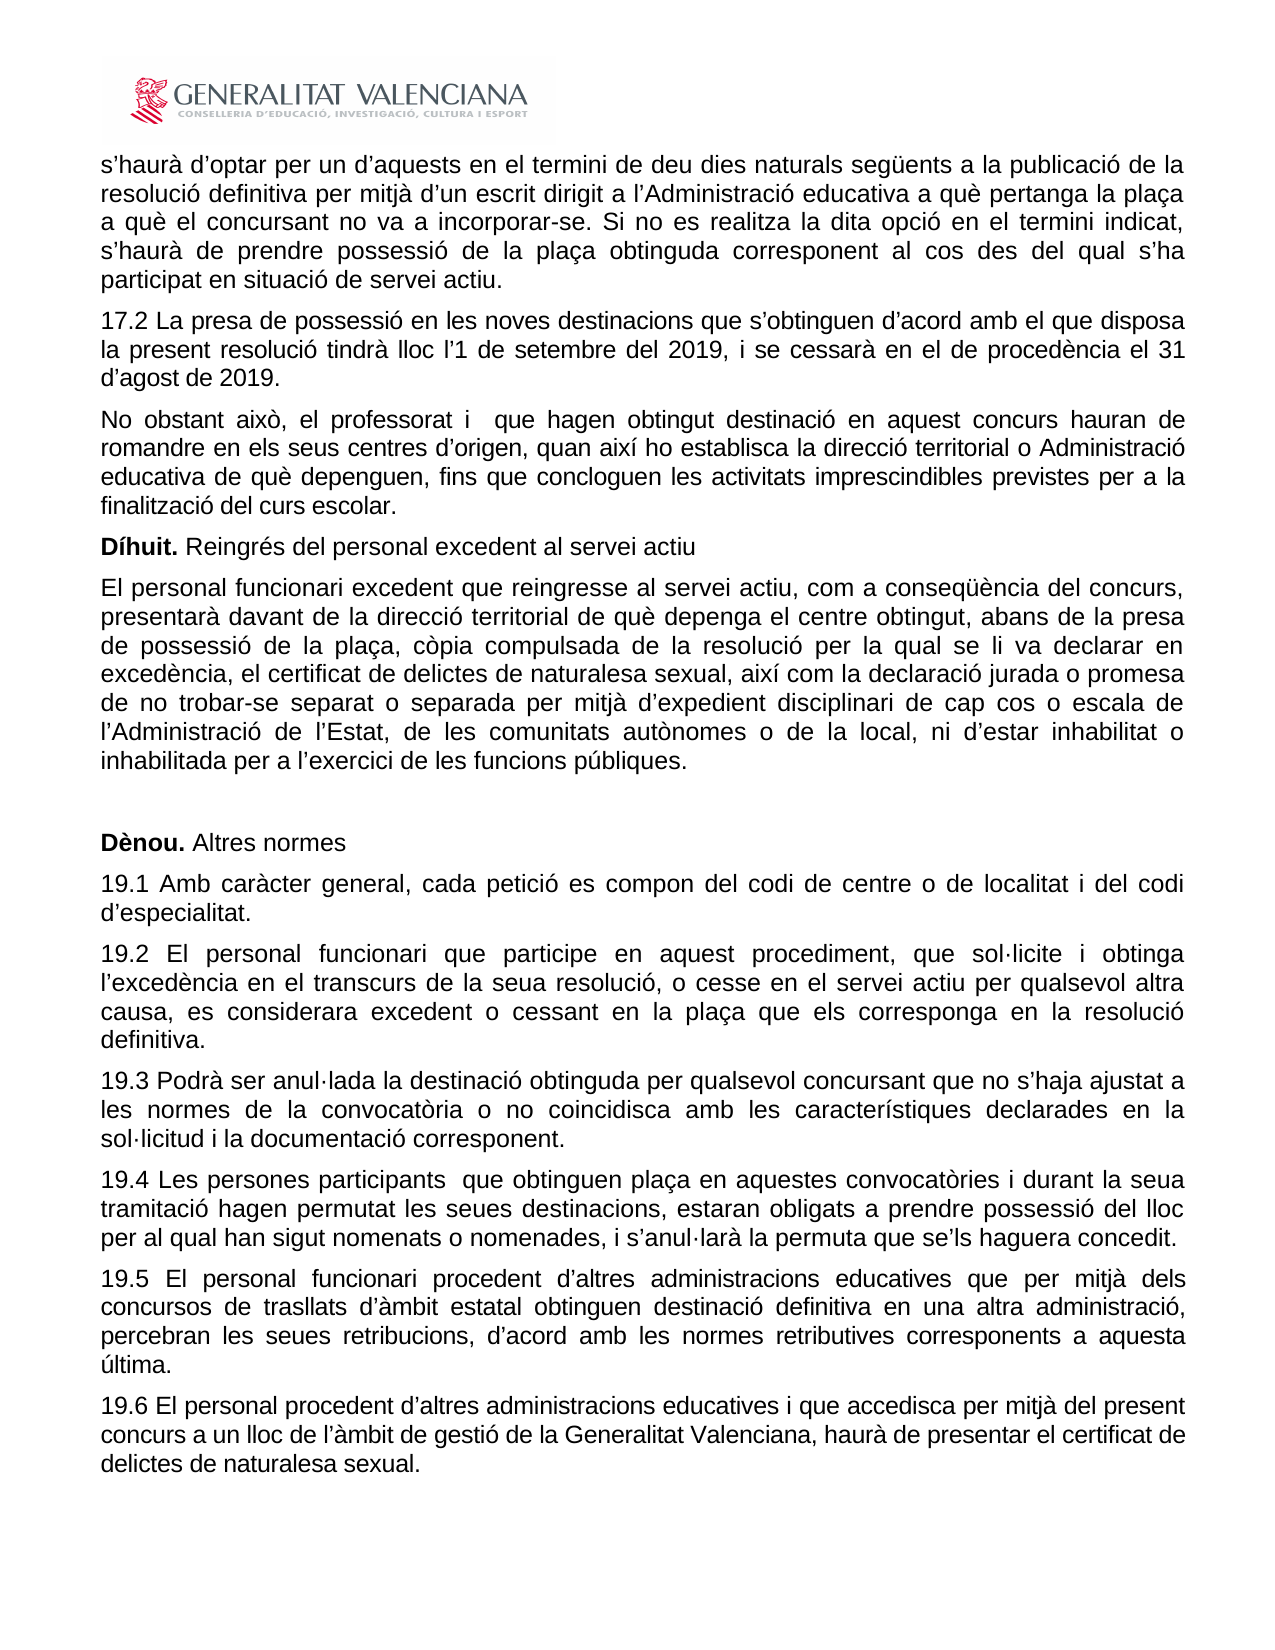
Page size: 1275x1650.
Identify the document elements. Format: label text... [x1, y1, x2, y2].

text 19.3 Podrà ser anul·lada la destinació obtinguda per qualsevol concursant que no s’haja ajustat a les normes de la convocatòria o no coincidisca amb les característiques declarades en la sol·licitud i la documentació corresponent. [100, 1066, 1186, 1153]
text El personal funcionari excedent que reingresse al servei actiu, com a conseqüència del concurs, presentarà davant de la direcció territorial de què depenga el centre obtingut, abans de la presa de possessió de la plaça, còpia compulsada de la resolució per la qual se li va declarar en excedència, el certificat de delictes de naturalesa sexual, així com la declaració jurada o promesa de no trobar-se separat o separada per mitjà d’expedient disciplinari de cap cos o escala de l’Administració de l’Estat, de les comunitats autònomes o de la local, ni d’estar inhabilitat o inhabilitada per a l’exercici de les funcions públiques. [100, 573, 1186, 774]
text Díhuit. Reingrés del personal excedent al servei actiu [100, 532, 1186, 561]
text 17.2 La presa de possessió en les noves destinacions que s’obtinguen d’acord amb el que disposa la present resolució tindrà lloc l’1 de setembre del 2019, i se cessarà en el de procedència el 31 d’agost de 2019. [100, 306, 1186, 392]
text 19.4 Les persones participants que obtinguen plaça en aquestes convocatòries i durant la seua tramitació hagen permutat les seues destinacions, estaran obligats a prendre possessió del lloc per al qual han sigut nomenats o nomenades, i s’anul·larà la permuta que se’ls haguera concedit. [100, 1165, 1186, 1251]
text 19.6 El personal procedent d’altres administracions educatives i que accedisca per mitjà del present concurs a un lloc de l’àmbit de gestió de la Generalitat Valenciana, haurà de presentar el certificat de delictes de naturalesa sexual. [100, 1391, 1186, 1477]
text 19.1 Amb caràcter general, cada petició es compon del codi de centre o de localitat i del codi d’especialitat. [100, 869, 1186, 927]
picture [102, 56, 557, 145]
text 19.2 El personal funcionari que participe en aquest procediment, que sol·licite i obtinga l’excedència en el transcurs de la seua resolució, o cesse en el servei actiu per qualsevol altra causa, es considerara excedent o cessant en la plaça que els corresponga en la resolució definitiva. [100, 939, 1186, 1054]
text Dènou. Altres normes [100, 828, 1186, 857]
text 19.5 El personal funcionari procedent d’altres administracions educatives que per mitjà dels concursos de trasllats d’àmbit estatal obtinguen destinació definitiva en una altra administració, percebran les seues retribucions, d’acord amb les normes retributives corresponents a aquesta última. [100, 1264, 1186, 1379]
text s’haurà d’optar per un d’aquests en el termini de deu dies naturals següents a la publicació de la resolució definitiva per mitjà d’un escrit dirigit a l’Administració educativa a què pertanga la plaça a què el concursant no va a incorporar-se. Si no es realitza la dita opció en el termini indicat, s’haurà de prendre possessió de la plaça obtinguda corresponent al cos des del qual s’ha participat en situació de servei actiu. [100, 150, 1186, 293]
text No obstant això, el professorat i que hagen obtingut destinació en aquest concurs hauran de romandre en els seus centres d’origen, quan així ho establisca la direcció territorial o Administració educativa de què depenguen, fins que concloguen les activitats imprescindibles previstes per a la finalització del curs escolar. [100, 404, 1186, 519]
